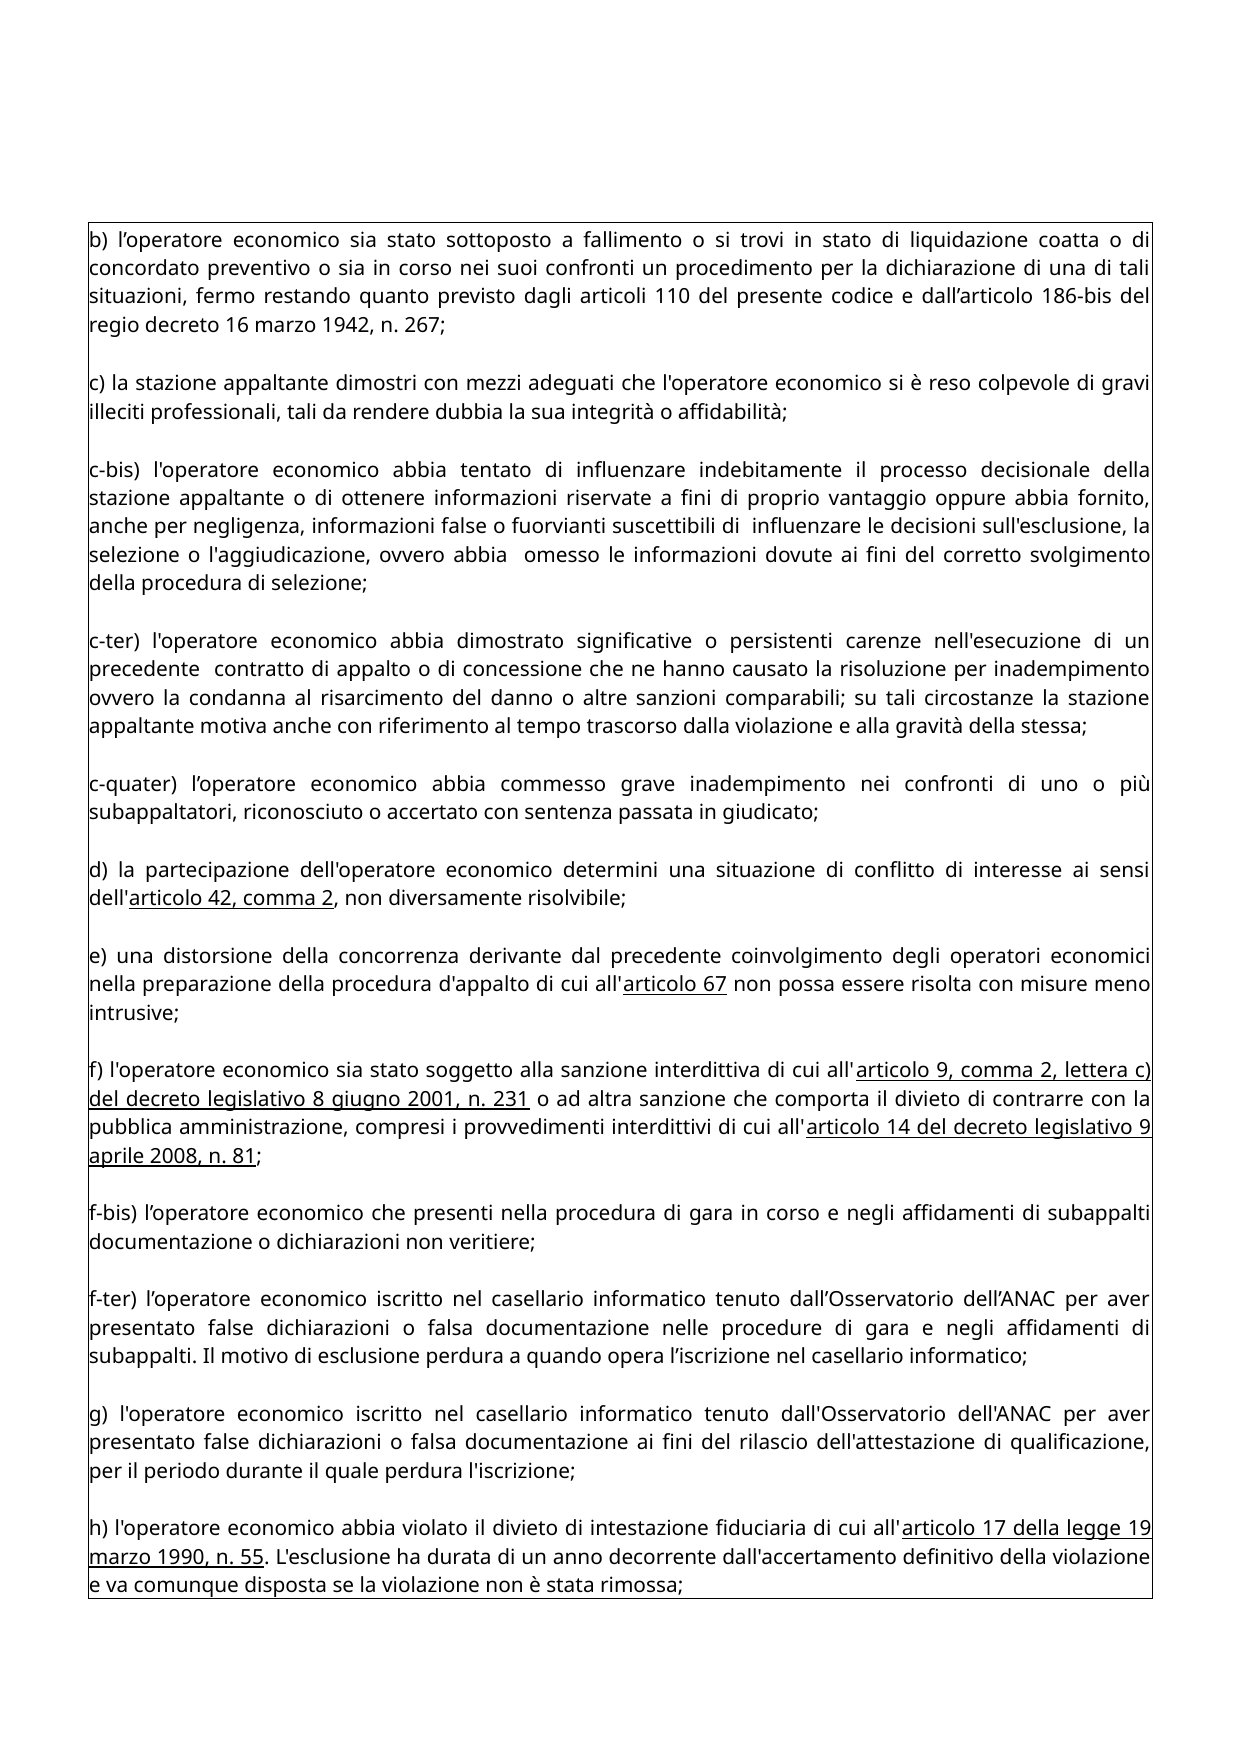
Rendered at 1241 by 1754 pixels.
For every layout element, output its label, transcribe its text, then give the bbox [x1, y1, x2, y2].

text b) l’operatore economico sia stato sottoposto a fallimento o si trovi in stato di liquidazione coatta o di concordato preventivo o sia in corso nei suoi confronti un procedimento per la dichiarazione di una di tali situazioni, fermo restando quanto previsto dagli articoli 110 del presente codice e dall’articolo 186-bis del regio decreto 16 marzo 1942, n. 267; [89, 223, 1152, 338]
text g) l'operatore economico iscritto nel casellario informatico tenuto dall'Osservatorio dell'ANAC per aver presentato false dichiarazioni o falsa documentazione ai fini del rilascio dell'attestazione di qualificazione, per il periodo durante il quale perdura l'iscrizione; [89, 1396, 1152, 1484]
text c) la stazione appaltante dimostri con mezzi adeguati che l'operatore economico si è reso colpevole di gravi illeciti professionali, tali da rendere dubbia la sua integrità o affidabilità; [89, 364, 1152, 426]
text e) una distorsione della concorrenza derivante dal precedente coinvolgimento degli operatori economici nella preparazione della procedura d'appalto di cui all'articolo 67 non possa essere risolta con misure meno intrusive; [89, 938, 1152, 1026]
text c-ter) l'operatore economico abbia dimostrato significative o persistenti carenze nell'esecuzione di un precedente contratto di appalto o di concessione che ne hanno causato la risoluzione per inadempimento ovvero la condanna al risarcimento del danno o altre sanzioni comparabili; su tali circostanze la stazione appaltante motiva anche con riferimento al tempo trascorso dalla violazione e alla gravità della stessa; [89, 623, 1152, 740]
text f-bis) l’operatore economico che presenti nella procedura di gara in corso e negli affidamenti di subappalti documentazione o dichiarazioni non veritiere; [89, 1195, 1152, 1255]
text f) l'operatore economico sia stato soggetto alla sanzione interdittiva di cui all'articolo 9, comma 2, lettera c) del decreto legislativo 8 giugno 2001, n. 231 o ad altra sanzione che comporta il divieto di contrarre con la pubblica amministrazione, compresi i provvedimenti interdittivi di cui all'articolo 14 del decreto legislativo 9 aprile 2008, n. 81; [89, 1052, 1152, 1169]
text f-ter) l’operatore economico iscritto nel casellario informatico tenuto dall’Osservatorio dell’ANAC per aver presentato false dichiarazioni o falsa documentazione nelle procedure di gara e negli affidamenti di subappalti. Il motivo di esclusione perdura a quando opera l’iscrizione nel casellario informatico; [89, 1281, 1152, 1370]
text c-quater) l’operatore economico abbia commesso grave inadempimento nei confronti di uno o più subappaltatori, riconosciuto o accertato con sentenza passata in giudicato; [89, 766, 1152, 826]
text d) la partecipazione dell'operatore economico determini una situazione di conflitto di interesse ai sensi dell'articolo 42, comma 2, non diversamente risolvibile; [89, 852, 1152, 912]
text c-bis) l'operatore economico abbia tentato di influenzare indebitamente il processo decisionale della stazione appaltante o di ottenere informazioni riservate a fini di proprio vantaggio oppure abbia fornito, anche per negligenza, informazioni false o fuorvianti suscettibili di influenzare le decisioni sull'esclusione, la selezione o l'aggiudicazione, ovvero abbia omesso le informazioni dovute ai fini del corretto svolgimento della procedura di selezione; [89, 452, 1152, 597]
text h) l'operatore economico abbia violato il divieto di intestazione fiduciaria di cui all'articolo 17 della legge 19 marzo 1990, n. 55. L'esclusione ha durata di un anno decorrente dall'accertamento definitivo della violazione e va comunque disposta se la violazione non è stata rimossa; [89, 1510, 1152, 1598]
